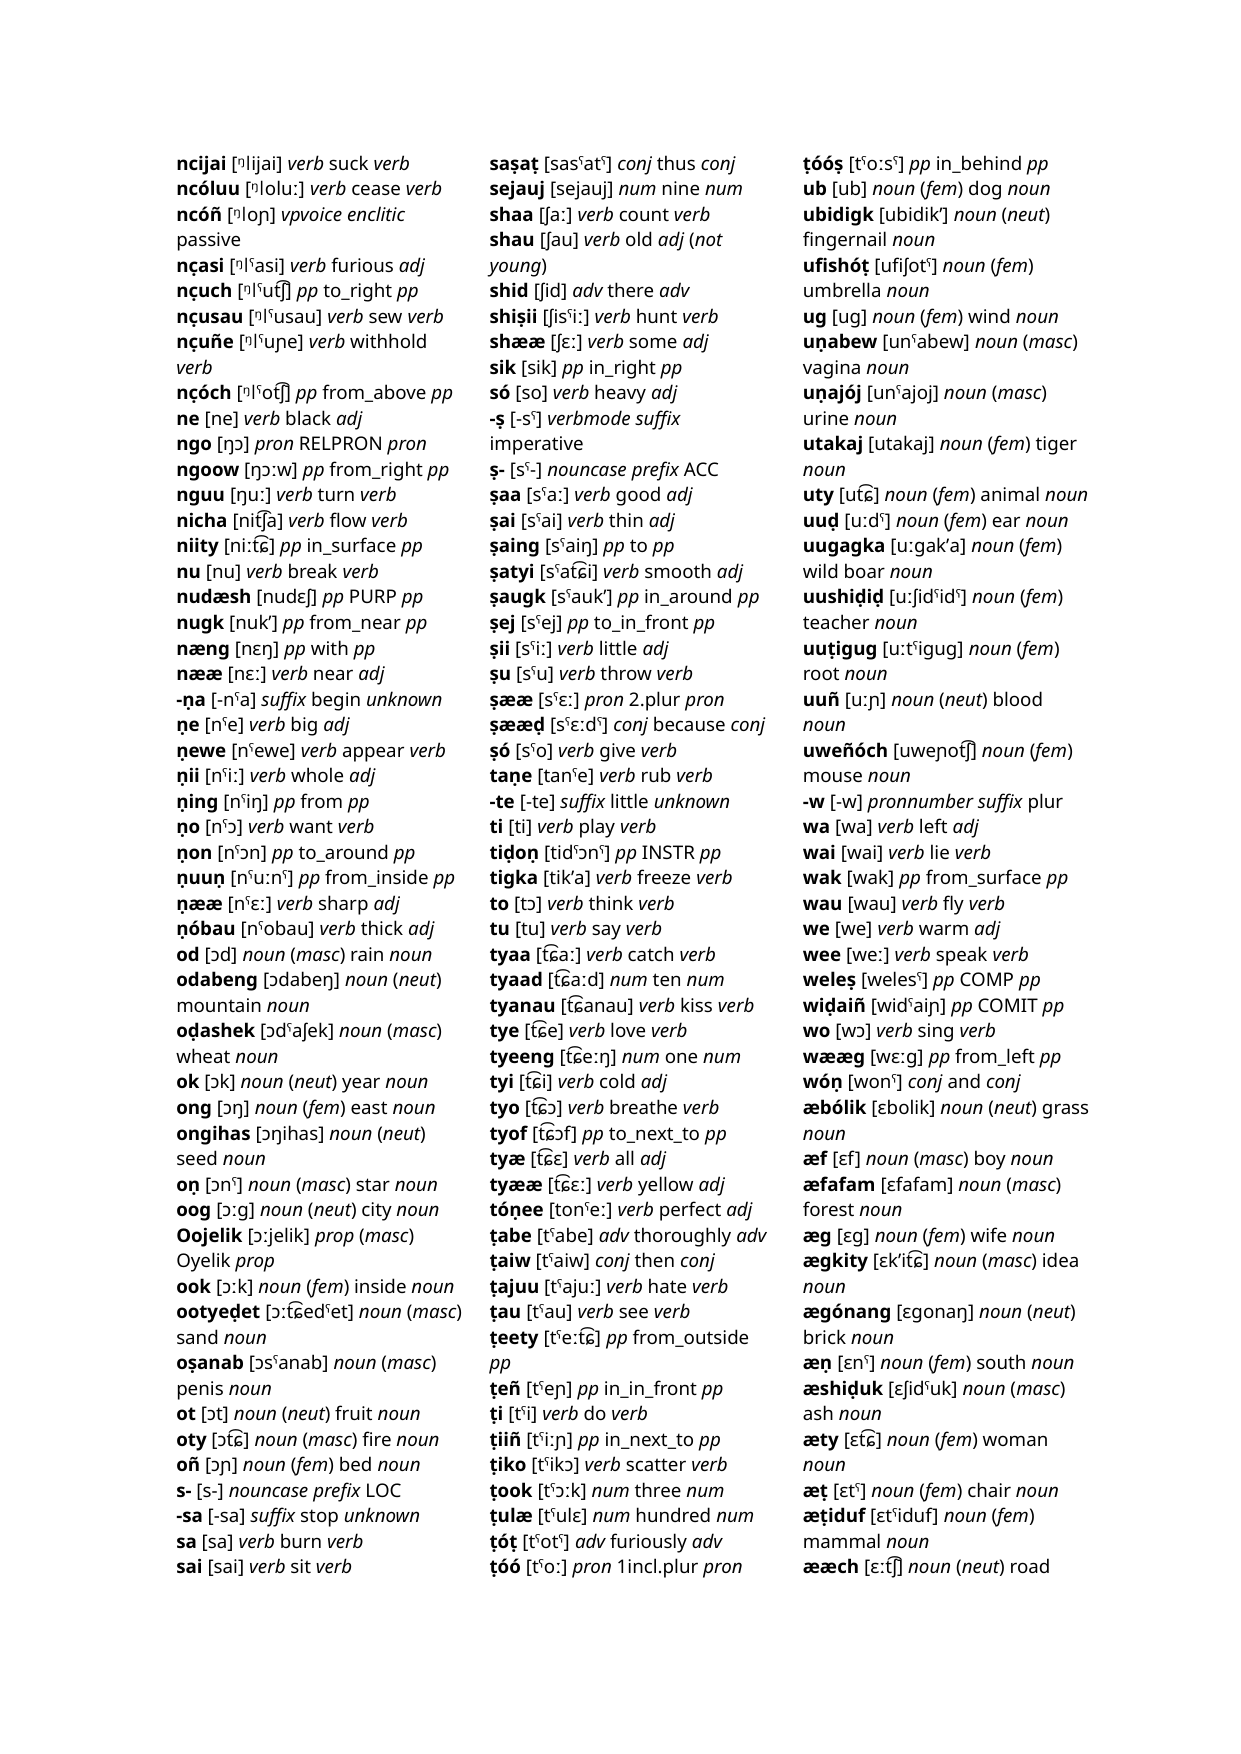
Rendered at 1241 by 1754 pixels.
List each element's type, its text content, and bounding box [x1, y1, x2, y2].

text ṇo [nˤɔ] verb want verb [176, 813, 463, 839]
text uṇajój [unˤajoj] noun (masc) urine noun [803, 380, 1090, 431]
text ṣii [sˤiː] verb little adj [489, 635, 777, 660]
text ægkity [ɛkʼit͡ɕ] noun (masc) idea noun [803, 1247, 1090, 1298]
text sai [sai] verb sit verb [176, 1554, 463, 1579]
text -w [-w] pronnumber suffix plur [803, 788, 1090, 813]
text æṭ [ɛtˤ] noun (fem) chair noun [803, 1477, 1090, 1503]
text tyaa [t͡ɕaː] verb catch verb [489, 941, 777, 967]
text wai [wai] verb lie verb [803, 839, 1090, 864]
text tyanau [t͡ɕanau] verb kiss verb [489, 992, 777, 1018]
text ok [ɔk] noun (neut) year noun [176, 1069, 463, 1094]
text wææg [wɛːɡ] pp from_left pp [803, 1043, 1090, 1069]
text od [ɔd] noun (masc) rain noun [176, 941, 463, 967]
text nææ [nɛː] verb near adj [176, 660, 463, 686]
text ṇon [nˤɔn] pp to_around pp [176, 839, 463, 864]
text wiḍaiñ [widˤaiɲ] pp COMIT pp [803, 992, 1090, 1018]
text wau [wau] verb fly verb [803, 890, 1090, 916]
text tigka [tikʼa] verb freeze verb [489, 864, 777, 890]
text ṭóṭ [tˤotˤ] adv furiously adv [489, 1528, 777, 1554]
text æṭiduf [ɛtˤiduf] noun (fem) mammal noun [803, 1503, 1090, 1554]
text ṇii [nˤiː] verb whole adj [176, 762, 463, 788]
text æbólik [ɛbolik] noun (neut) grass noun [803, 1094, 1090, 1145]
text ṭook [tˤɔːk] num three num [489, 1477, 777, 1503]
text ṣó [sˤo] verb give verb [489, 737, 777, 762]
text uugagka [uːɡakʼa] noun (fem) wild boar noun [803, 533, 1090, 584]
text ub [ub] noun (fem) dog noun [803, 176, 1090, 201]
text ṭaiw [tˤaiw] conj then conj [489, 1247, 777, 1273]
text ti [ti] verb play verb [489, 813, 777, 839]
text ṭeñ [tˤeɲ] pp in_in_front pp [489, 1375, 777, 1401]
text æg [ɛɡ] noun (fem) wife noun [803, 1222, 1090, 1247]
text nc̣asi [ᵑǀˤasi] verb furious adj [176, 252, 463, 278]
text ṇe [nˤe] verb big adj [176, 711, 463, 737]
text shaa [ʃaː] verb count verb [489, 201, 777, 227]
text -ṇa [-nˤa] suffix begin unknown [176, 686, 463, 711]
text tiḍoṇ [tidˤɔnˤ] pp INSTR pp [489, 839, 777, 864]
text sejauj [sejauj] num nine num [489, 176, 777, 201]
text ncóñ [ᵑǀoɲ] vpvoice enclitic passive [176, 201, 463, 252]
text uuḍ [uːdˤ] noun (fem) ear noun [803, 507, 1090, 533]
text shid [ʃid] adv there adv [489, 278, 777, 303]
text -sa [-sa] suffix stop unknown [176, 1503, 463, 1528]
text wak [wak] pp from_surface pp [803, 864, 1090, 890]
text s- [s-] nouncase prefix LOC [176, 1477, 463, 1503]
text ngoow [ŋɔːw] pp from_right pp [176, 456, 463, 482]
text nc̣usau [ᵑǀˤusau] verb sew verb [176, 303, 463, 329]
text ṇææ [nˤɛː] verb sharp adj [176, 890, 463, 916]
text ṣej [sˤej] pp to_in_front pp [489, 609, 777, 635]
text nicha [nit͡ʃa] verb flow verb [176, 507, 463, 533]
text nu [nu] verb break verb [176, 558, 463, 584]
text ṇuuṇ [nˤuːnˤ] pp from_inside pp [176, 864, 463, 890]
text ṣatyi [sˤat͡ɕi] verb smooth adj [489, 558, 777, 584]
text sik [sik] pp in_right pp [489, 354, 777, 380]
text ṭiiñ [tˤiːɲ] pp in_next_to pp [489, 1426, 777, 1452]
text nc̣uñe [ᵑǀˤuɲe] verb withhold verb [176, 329, 463, 380]
text ootyeḍet [ɔːt͡ɕedˤet] noun (masc) sand noun [176, 1298, 463, 1349]
text ook [ɔːk] noun (fem) inside noun [176, 1273, 463, 1298]
text ṭiko [tˤikɔ] verb scatter verb [489, 1452, 777, 1477]
text æshiḍuk [ɛʃidˤuk] noun (masc) ash noun [803, 1375, 1090, 1426]
text to [tɔ] verb think verb [489, 890, 777, 916]
text taṇe [tanˤe] verb rub verb [489, 762, 777, 788]
text shau [ʃau] verb old adj (not young) [489, 227, 777, 278]
text tyaad [t͡ɕaːd] num ten num [489, 967, 777, 992]
text ufishóṭ [ufiʃotˤ] noun (fem) umbrella noun [803, 252, 1090, 303]
text ṭeety [tˤeːt͡ɕ] pp from_outside pp [489, 1324, 777, 1375]
text Oojelik [ɔːjelik] prop (masc) Oyelik prop [176, 1222, 463, 1273]
text ṣaing [sˤaiŋ] pp to pp [489, 533, 777, 558]
text ubidigk [ubidikʼ] noun (neut) fingernail noun [803, 201, 1090, 252]
text æf [ɛf] noun (masc) boy noun [803, 1145, 1090, 1171]
text æṇ [ɛnˤ] noun (fem) south noun [803, 1349, 1090, 1375]
text tu [tu] verb say verb [489, 916, 777, 941]
text ṭabe [tˤabe] adv thoroughly adv [489, 1222, 777, 1247]
text niity [niːt͡ɕ] pp in_surface pp [176, 533, 463, 558]
text ngo [ŋɔ] pron RELPRON pron [176, 431, 463, 456]
text ncóluu [ᵑǀoluː] verb cease verb [176, 176, 463, 201]
text ṣaa [sˤaː] verb good adj [489, 482, 777, 507]
text ṣææḍ [sˤɛːdˤ] conj because conj [489, 711, 777, 737]
text ot [ɔt] noun (neut) fruit noun [176, 1401, 463, 1426]
text ug [uɡ] noun (fem) wind noun [803, 303, 1090, 329]
text ncijai [ᵑǀijai] verb suck verb [176, 150, 463, 176]
text ṇóbau [nˤobau] verb thick adj [176, 916, 463, 941]
text tyæ [t͡ɕɛ] verb all adj [489, 1145, 777, 1171]
text wa [wa] verb left adj [803, 813, 1090, 839]
text só [so] verb heavy adj [489, 380, 777, 405]
text nc̣óch [ᵑǀˤot͡ʃ] pp from_above pp [176, 380, 463, 405]
text oṇ [ɔnˤ] noun (masc) star noun [176, 1171, 463, 1196]
text tyi [t͡ɕi] verb cold adj [489, 1069, 777, 1094]
text tyo [t͡ɕɔ] verb breathe verb [489, 1094, 777, 1120]
text nudæsh [nudɛʃ] pp PURP pp [176, 584, 463, 609]
text odabeng [ɔdabeŋ] noun (neut) mountain noun [176, 967, 463, 1018]
text ṣai [sˤai] verb thin adj [489, 507, 777, 533]
text ṭi [tˤi] verb do verb [489, 1401, 777, 1426]
text ṣææ [sˤɛː] pron 2.plur pron [489, 686, 777, 711]
text wóṇ [wonˤ] conj and conj [803, 1069, 1090, 1094]
text oog [ɔːɡ] noun (neut) city noun [176, 1196, 463, 1222]
text uuṭigug [uːtˤiɡuɡ] noun (fem) root noun [803, 635, 1090, 686]
text ṇing [nˤiŋ] pp from pp [176, 788, 463, 813]
text næng [nɛŋ] pp with pp [176, 635, 463, 660]
text ṭau [tˤau] verb see verb [489, 1298, 777, 1324]
text sa [sa] verb burn verb [176, 1528, 463, 1554]
text uṇabew [unˤabew] noun (masc) vagina noun [803, 329, 1090, 380]
text saṣaṭ [sasˤatˤ] conj thus conj [489, 150, 777, 176]
text nguu [ŋuː] verb turn verb [176, 482, 463, 507]
text utakaj [utakaj] noun (fem) tiger noun [803, 431, 1090, 482]
text tóṇee [tonˤeː] verb perfect adj [489, 1196, 777, 1222]
text ong [ɔŋ] noun (fem) east noun [176, 1094, 463, 1120]
text tyææ [t͡ɕɛː] verb yellow adj [489, 1171, 777, 1196]
text uty [ut͡ɕ] noun (fem) animal noun [803, 482, 1090, 507]
text -ṣ [-sˤ] verbmode suffix imperative [489, 405, 777, 456]
text uweñóch [uweɲot͡ʃ] noun (fem) mouse noun [803, 737, 1090, 788]
text we [we] verb warm adj [803, 916, 1090, 941]
text ṣu [sˤu] verb throw verb [489, 660, 777, 686]
text ṭóóṣ [tˤoːsˤ] pp in_behind pp [803, 150, 1090, 176]
text wo [wɔ] verb sing verb [803, 1018, 1090, 1043]
text oḍashek [ɔdˤaʃek] noun (masc) wheat noun [176, 1018, 463, 1069]
text ṇewe [nˤewe] verb appear verb [176, 737, 463, 762]
text uuñ [uːɲ] noun (neut) blood noun [803, 686, 1090, 737]
text oñ [ɔɲ] noun (fem) bed noun [176, 1452, 463, 1477]
text oṣanab [ɔsˤanab] noun (masc) penis noun [176, 1349, 463, 1401]
text ægónang [ɛɡonaŋ] noun (neut) brick noun [803, 1298, 1090, 1349]
text tye [t͡ɕe] verb love verb [489, 1018, 777, 1043]
text ne [ne] verb black adj [176, 405, 463, 431]
text wee [weː] verb speak verb [803, 941, 1090, 967]
text tyof [t͡ɕɔf] pp to_next_to pp [489, 1120, 777, 1145]
text æfafam [ɛfafam] noun (masc) forest noun [803, 1171, 1090, 1222]
text nugk [nukʼ] pp from_near pp [176, 609, 463, 635]
text ṣaugk [sˤaukʼ] pp in_around pp [489, 584, 777, 609]
text æty [ɛt͡ɕ] noun (fem) woman noun [803, 1426, 1090, 1477]
text ṭóó [tˤoː] pron 1incl.plur pron [489, 1554, 777, 1579]
text ṭulæ [tˤulɛ] num hundred num [489, 1503, 777, 1528]
text shiṣii [ʃisˤiː] verb hunt verb [489, 303, 777, 329]
text ongihas [ɔŋihas] noun (neut) seed noun [176, 1120, 463, 1171]
text ææch [ɛːt͡ʃ] noun (neut) road [803, 1554, 1090, 1579]
text nc̣uch [ᵑǀˤut͡ʃ] pp to_right pp [176, 278, 463, 303]
text uushiḍiḍ [uːʃidˤidˤ] noun (fem) teacher noun [803, 584, 1090, 635]
text -te [-te] suffix little unknown [489, 788, 777, 813]
text shææ [ʃɛː] verb some adj [489, 329, 777, 354]
text tyeeng [t͡ɕeːŋ] num one num [489, 1043, 777, 1069]
text ṣ- [sˤ-] nouncase prefix ACC [489, 456, 777, 482]
text weleṣ [welesˤ] pp COMP pp [803, 967, 1090, 992]
text ṭajuu [tˤajuː] verb hate verb [489, 1273, 777, 1298]
text oty [ɔt͡ɕ] noun (masc) fire noun [176, 1426, 463, 1452]
